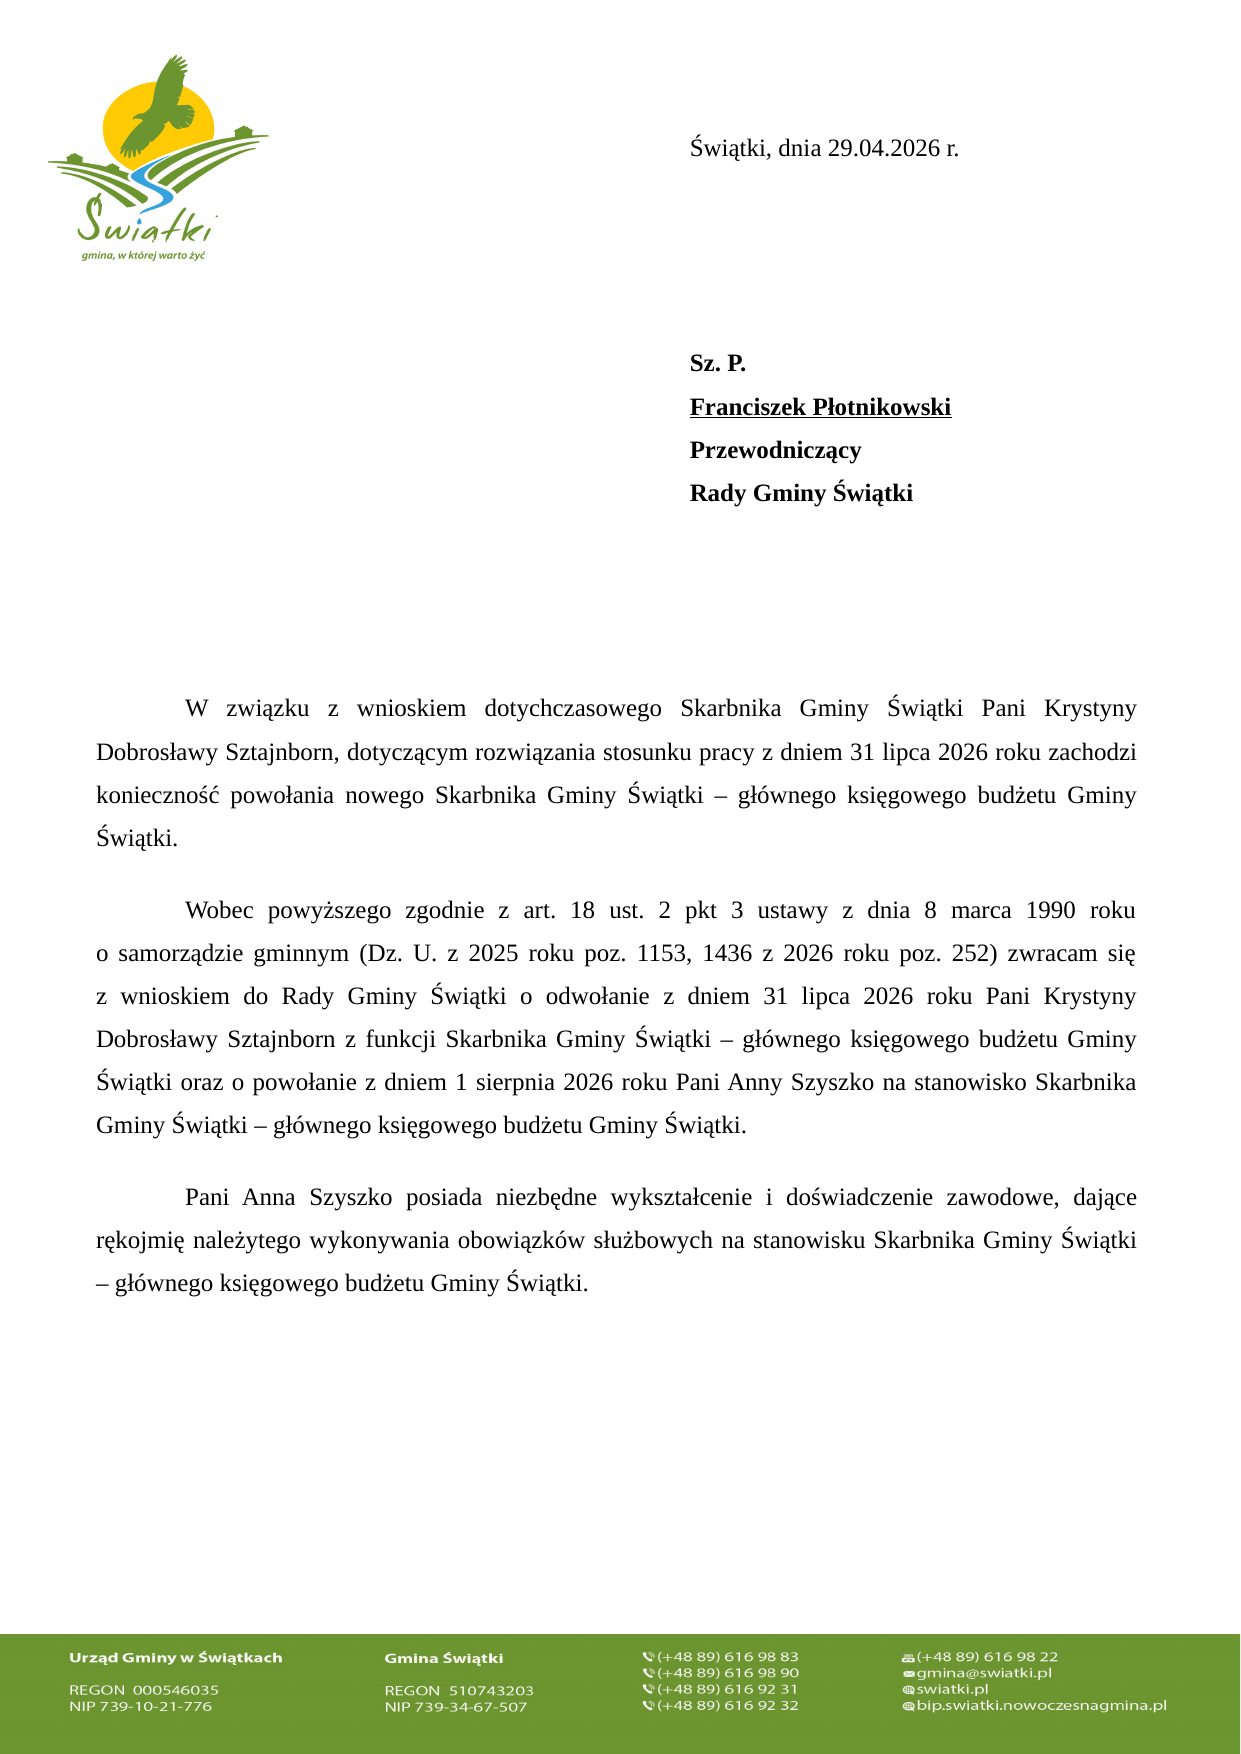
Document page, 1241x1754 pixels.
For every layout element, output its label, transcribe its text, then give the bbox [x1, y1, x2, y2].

text Sz. P. [689, 348, 1139, 377]
text Przewodniczący [689, 435, 1139, 463]
text Franciszek Płotnikowski [689, 392, 1139, 420]
text Pani Anna Szyszko posiada niezbędne wykształcenie i doświadczenie zawodowe, dające rękojmię należytego wykonywania obowiązków służbowych na stanowisku Skarbnika Gminy Świątki – głównego księgowego budżetu Gminy Świątki. [96, 1182, 1138, 1297]
text Wobec powyższego zgodnie z art. 18 ust. 2 pkt 3 ustawy z dnia 8 marca 1990 roku o samorządzie gminnym (Dz. U. z 2025 roku poz. 1153, 1436 z 2026 roku poz. 252) zwracam się z wnioskiem do Rady Gminy Świątki o odwołanie z dniem 31 lipca 2026 roku Pani Krystyny Dobrosławy Sztajnborn z funkcji Skarbnika Gminy Świątki – głównego księgowego budżetu Gminy Świątki oraz o powołanie z dniem 1 sierpnia 2026 roku Pani Anny Szyszko na stanowisko Skarbnika Gminy Świątki – głównego księgowego budżetu Gminy Świątki. [96, 895, 1138, 1139]
picture [0, 1634, 1241, 1754]
text Rady Gminy Świątki [689, 478, 1139, 507]
text Świątki, dnia 29.04.2026 r. [689, 133, 1139, 162]
text W związku z wnioskiem dotychczasowego Skarbnika Gminy Świątki Pani Krystyny Dobrosławy Sztajnborn, dotyczącym rozwiązania stosunku pracy z dniem 31 lipca 2026 roku zachodzi konieczność powołania nowego Skarbnika Gminy Świątki – głównego księgowego budżetu Gminy Świątki. [96, 693, 1138, 852]
picture [0, 14, 319, 304]
